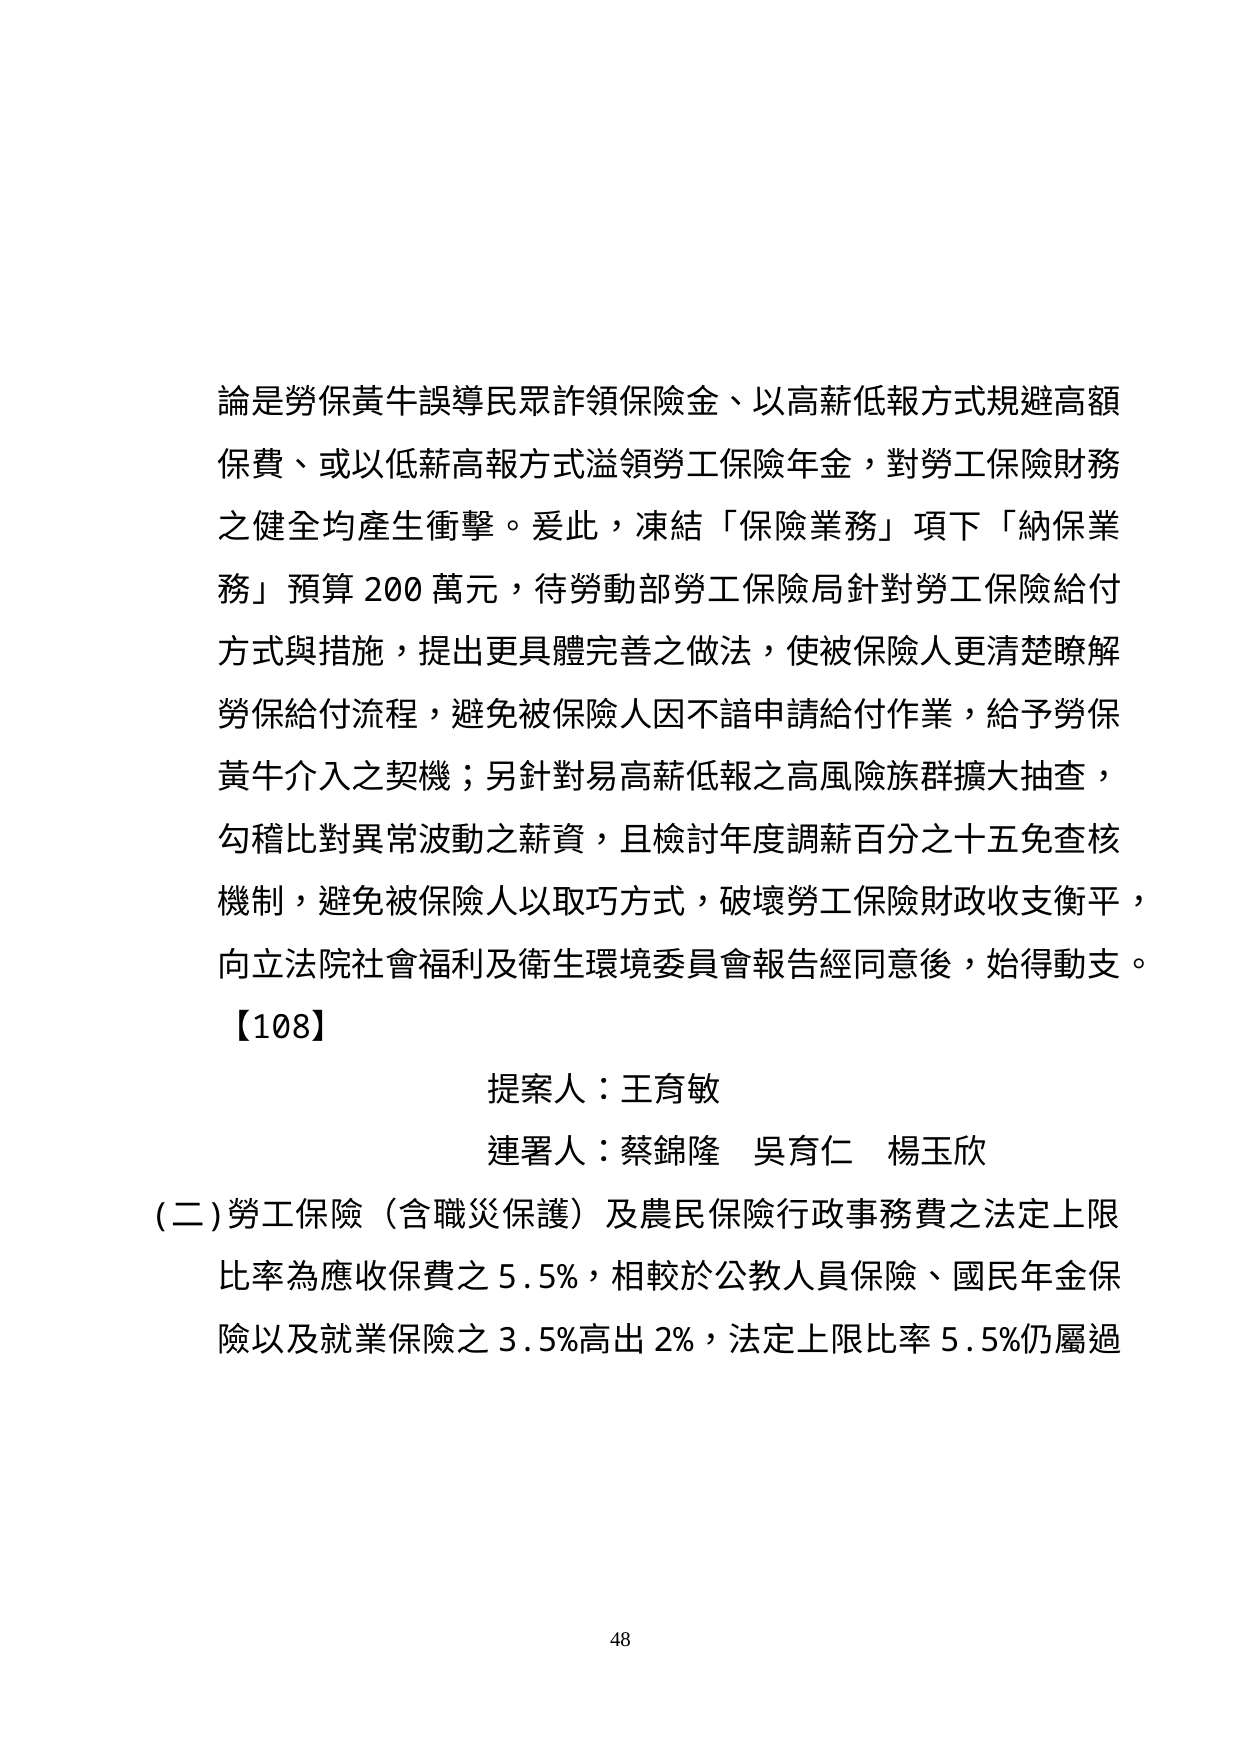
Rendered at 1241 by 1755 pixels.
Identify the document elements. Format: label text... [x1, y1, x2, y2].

text 連署人：蔡錦隆 吳育仁 楊玉欣 [118, 1108, 1122, 1170]
text 提案人：王育敏 [118, 1045, 1122, 1108]
text (一)104年度勞動部勞工保險局「保險業務」之「納保業務」編列7,210萬3,000元，有鑑於詐領勞保給付之事件頻傳，不論是勞保黃牛誤導民眾詐領保險金、以高薪低報方式規避高額保費、或以低薪高報方式溢領勞工保險年金，對勞工保險財務之健全均產生衝擊。爰此，凍結「保險業務」項下「納保業務」預算200萬元，待勞動部勞工保險局針對勞工保險給付方式與措施，提出更具體完善之做法，使被保險人更清楚瞭解勞保給付流程，避免被保險人因不諳申請給付作業，給予勞保黃牛介入之契機；另針對易高薪低報之高風險族群擴大抽查，勾稽比對異常波動之薪資，且檢討年度調薪百分之十五免查核機制，避免被保險人以取巧方式，破壞勞工保險財政收支衡平，向立法院社會福利及衛生環境委員會報告經同意後，始得動支。【108】 [150, 358, 1122, 1045]
text (二)勞工保險（含職災保護）及農民保險行政事務費之法定上限比率為應收保費之5.5%，相較於公教人員保險、國民年金保險以及就業保險之3.5%高出2%，法定上限比率5.5%仍屬過 [150, 1170, 1122, 1358]
